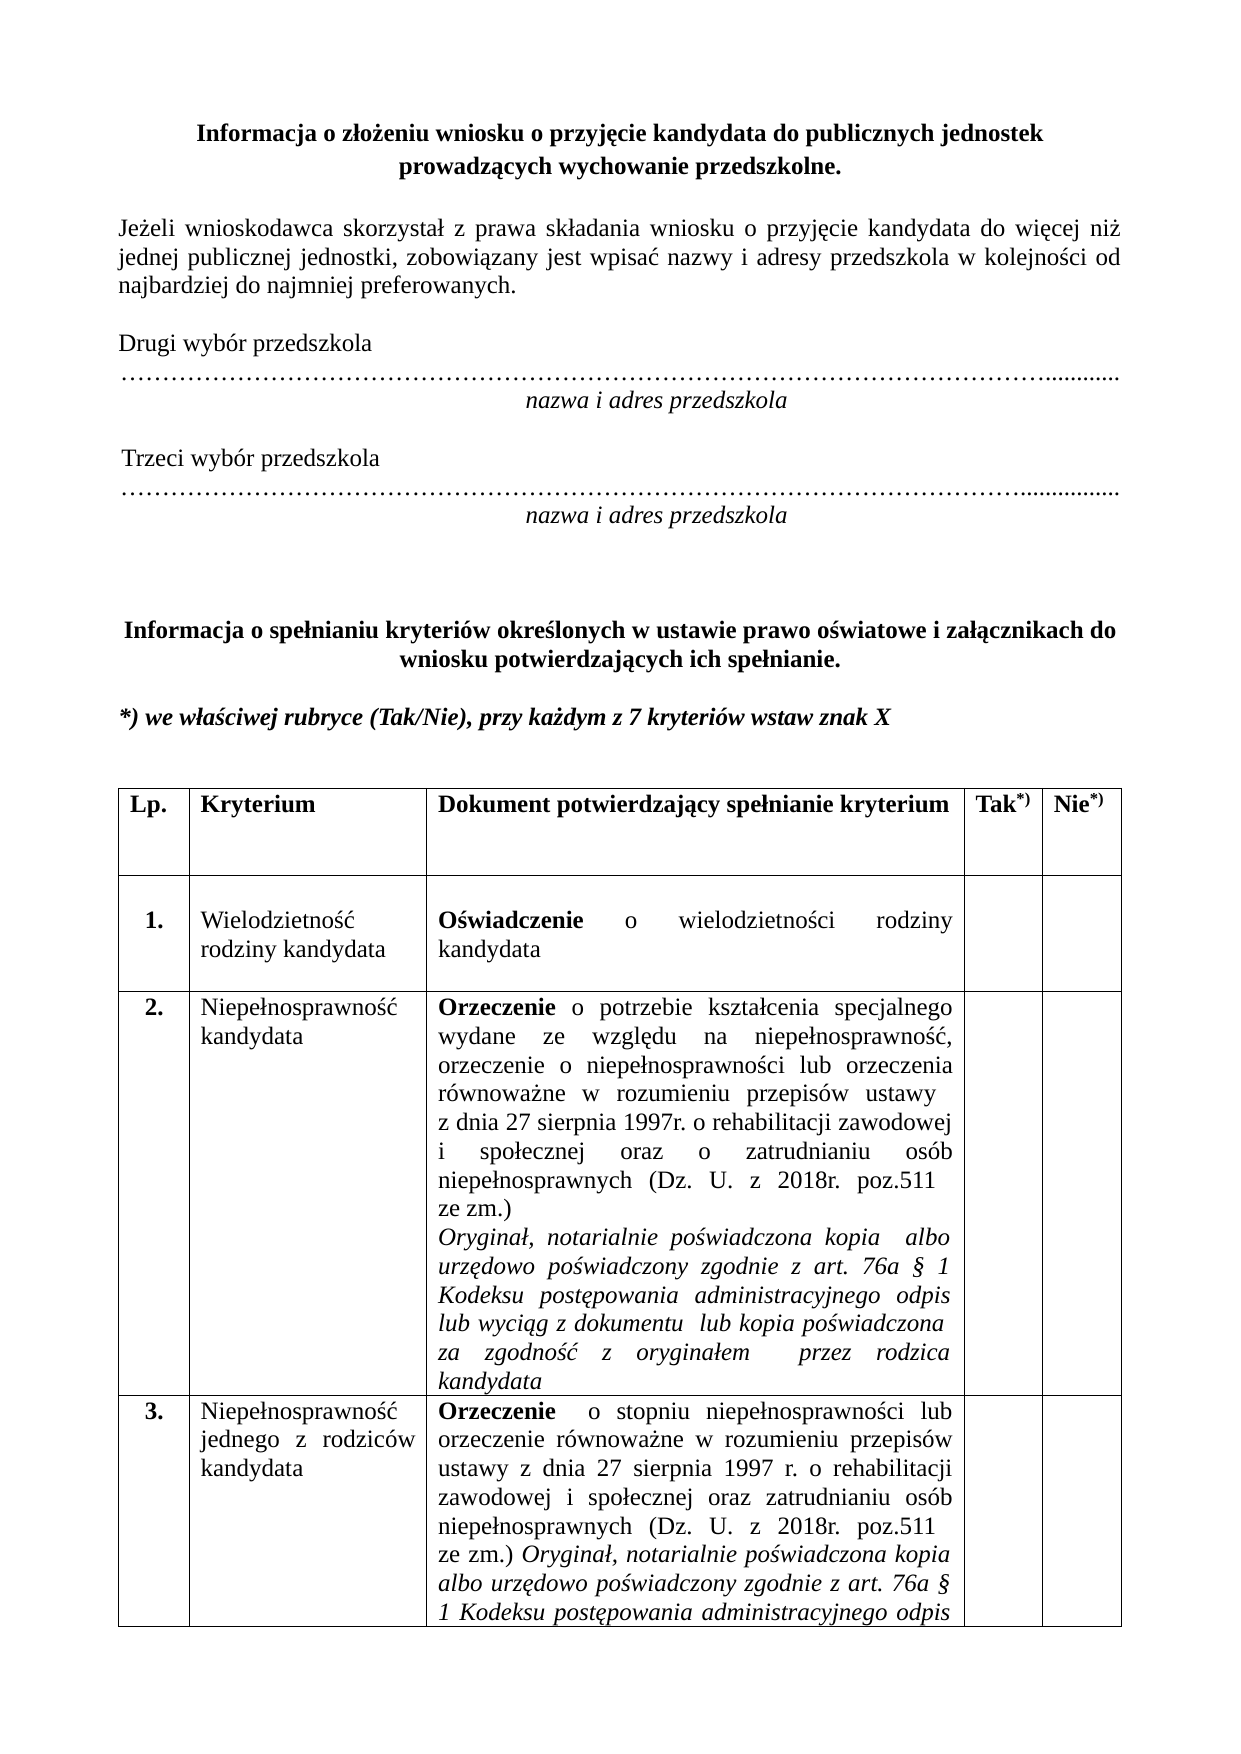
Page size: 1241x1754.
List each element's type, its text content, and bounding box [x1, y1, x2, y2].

table_cell Orzeczenie o stopniu niepełnosprawności lub orzeczenie równoważne w rozumieniu przepisów ustawy z dnia 27 sierpnia 1997 r. o rehabilitacji zawodowej i społecznej oraz zatrudnianiu osób niepełnosprawnych (Dz. U. z 2018r. poz.511 ze zm.) Oryginał, notarialnie poświadczona kopia albo urzędowo poświadczony zgodnie z art. 76a § 1 Kodeksu postępowania administracyjnego odpis [427, 1396, 964, 1626]
table_cell 1. [119, 876, 189, 991]
table_cell 2. [119, 992, 189, 1395]
text Informacja o złożeniu wniosku o przyjęcie kandydata do publicznych jednostek prowadzących wychowanie przedszkolne. [118, 118, 1122, 180]
table_cell Niepełnosprawność kandydata [190, 992, 426, 1395]
table_cell [965, 992, 1042, 1395]
table_header Dokument potwierdzający spełnianie kryterium [427, 789, 964, 875]
text …………………………………………………………………………………………………............ [120, 357, 1122, 385]
table_cell Niepełnosprawność jednego z rodziców kandydata [190, 1396, 426, 1626]
text nazwa i adres przedszkola [193, 385, 1122, 414]
table_cell [965, 1396, 1042, 1626]
table_header Lp. [119, 789, 189, 875]
table_cell Wielodzietność rodziny kandydata [190, 876, 426, 991]
table_cell Orzeczenie o potrzebie kształcenia specjalnego wydane ze względu na niepełnosprawność, orzeczenie o niepełnosprawności lub orzeczenia równoważne w rozumieniu przepisów ustawy z dnia 27 sierpnia 1997r. o rehabilitacji zawodowej i społecznej oraz o zatrudnianiu osób niepełnosprawnych (Dz. U. z 2018r. poz.511 ze zm.) Oryginał, notarialnie poświadczona kopia albo urzędowo poświadczony zgodnie z art. 76a § 1 Kodeksu postępowania administracyjnego odpis lub wyciąg z dokumentu lub kopia poświadczona za zgodność z oryginałem przez rodzica kandydata [427, 992, 964, 1395]
text Trzeci wybór przedszkola [121, 443, 1122, 472]
table_cell 3. [119, 1396, 189, 1626]
text Jeżeli wnioskodawca skorzystał z prawa składania wniosku o przyjęcie kandydata do więcej niż jednej publicznej jednostki, zobowiązany jest wpisać nazwy i adresy przedszkola w kolejności od najbardziej do najmniej preferowanych. [118, 213, 1122, 299]
table_cell [1043, 992, 1121, 1395]
text Drugi wybór przedszkola [118, 328, 1122, 357]
table_cell Oświadczenie o wielodzietności rodziny kandydata [427, 876, 964, 991]
text nazwa i adres przedszkola [193, 500, 1122, 529]
table_cell [1043, 876, 1121, 991]
text ………………………………………………………………………………………………................ [120, 472, 1122, 500]
table_cell [1043, 1396, 1121, 1626]
list Informacja o spełnianiu kryteriów określonych w ustawie prawo oświatowe i załącznikach do wniosku potwierdzających ich spełnianie. [118, 615, 1122, 673]
table_header Tak*) [965, 789, 1042, 875]
table_header Kryterium [190, 789, 426, 875]
table_cell [965, 876, 1042, 991]
table_header Nie*) [1043, 789, 1121, 875]
text *) we właściwej rubryce (Tak/Nie), przy każdym z 7 kryteriów wstaw znak X [118, 702, 1122, 730]
